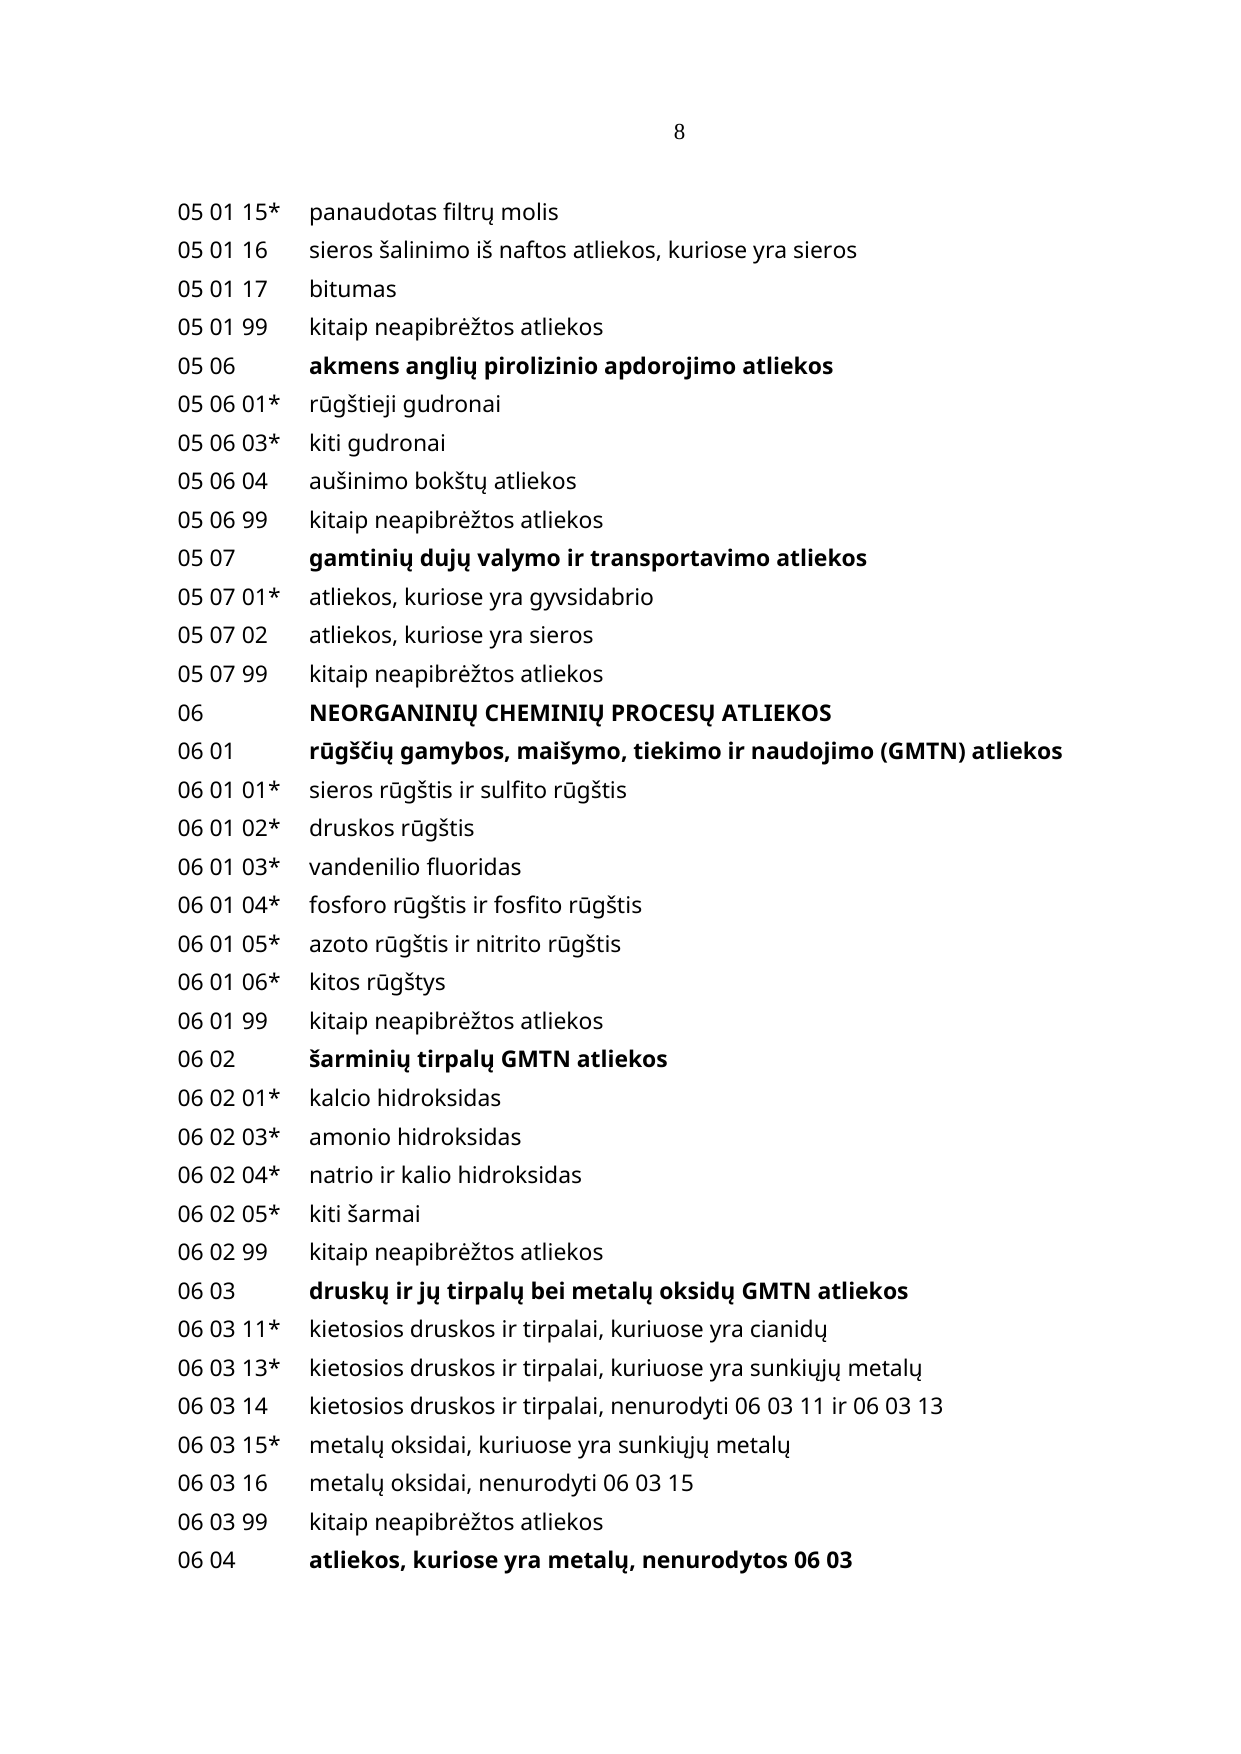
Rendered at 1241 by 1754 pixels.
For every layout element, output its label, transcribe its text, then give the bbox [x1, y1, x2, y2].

table_cell 05 01 15* [177, 196, 309, 227]
table_cell 05 06 [177, 343, 309, 381]
table_cell 06 01 03* [177, 844, 309, 882]
table_cell 06 03 13* [177, 1345, 309, 1383]
table_cell 05 07 99 [177, 651, 309, 689]
table_cell kietosios druskos ir tirpalai, kuriuose yra sunkiųjų metalų [309, 1345, 1181, 1383]
table_cell gamtinių dujų valymo ir transportavimo atliekos [309, 535, 1181, 574]
table_cell 06 03 15* [177, 1422, 309, 1460]
table_cell 06 02 [177, 1036, 309, 1075]
table_cell 05 01 99 [177, 304, 309, 342]
table_cell rūgščių gamybos, maišymo, tiekimo ir naudojimo (GMTN) atliekos [309, 728, 1181, 766]
table_cell 06 01 99 [177, 998, 309, 1036]
table_cell 06 03 [177, 1268, 309, 1306]
table_cell kiti šarmai [309, 1190, 1181, 1229]
table_cell 06 01 [177, 728, 309, 766]
table_cell 05 01 17 [177, 265, 309, 304]
table_cell 06 02 05* [177, 1190, 309, 1229]
table_cell [177, 1576, 309, 1583]
table_cell metalų oksidai, kuriuose yra sunkiųjų metalų [309, 1422, 1181, 1460]
table_cell 05 06 03* [177, 420, 309, 458]
table_cell kitos rūgštys [309, 959, 1181, 998]
table_cell sieros šalinimo iš naftos atliekos, kuriose yra sieros [309, 227, 1181, 265]
table_cell 05 07 01* [177, 574, 309, 612]
table_cell akmens anglių pirolizinio apdorojimo atliekos [309, 343, 1181, 381]
table_cell sieros rūgštis ir sulfito rūgštis [309, 766, 1181, 805]
table_cell 05 06 01* [177, 381, 309, 419]
table_cell azoto rūgštis ir nitrito rūgštis [309, 921, 1181, 959]
table_cell kitaip neapibrėžtos atliekos [309, 497, 1181, 535]
table_cell [309, 1576, 1181, 1583]
table_cell kietosios druskos ir tirpalai, nenurodyti 06 03 11 ir 06 03 13 [309, 1383, 1181, 1422]
table_cell 06 03 11* [177, 1306, 309, 1344]
table_cell 05 06 04 [177, 458, 309, 497]
table_cell druskos rūgštis [309, 805, 1181, 843]
table_cell kitaip neapibrėžtos atliekos [309, 998, 1181, 1036]
table_cell 05 07 02 [177, 612, 309, 651]
table_cell atliekos, kuriose yra sieros [309, 612, 1181, 651]
table_cell 06 02 99 [177, 1229, 309, 1267]
table_cell 06 02 04* [177, 1152, 309, 1190]
table_cell 06 01 01* [177, 766, 309, 805]
table_cell aušinimo bokštų atliekos [309, 458, 1181, 497]
table_cell 05 06 99 [177, 497, 309, 535]
table_cell panaudotas filtrų molis [309, 196, 1181, 227]
table_cell atliekos, kuriose yra gyvsidabrio [309, 574, 1181, 612]
table_cell kitaip neapibrėžtos atliekos [309, 304, 1181, 342]
table_cell kiti gudronai [309, 420, 1181, 458]
table_cell amonio hidroksidas [309, 1113, 1181, 1152]
table_cell NEORGANINIŲ CHEMINIŲ PROCESŲ ATLIEKOS [309, 689, 1181, 728]
table_cell atliekos, kuriose yra metalų, nenurodytos 06 03 [309, 1537, 1181, 1576]
table_cell 06 01 05* [177, 921, 309, 959]
table_cell 06 01 06* [177, 959, 309, 998]
table_cell natrio ir kalio hidroksidas [309, 1152, 1181, 1190]
table_cell kietosios druskos ir tirpalai, kuriuose yra cianidų [309, 1306, 1181, 1344]
table_cell 06 03 16 [177, 1460, 309, 1499]
table_cell šarminių tirpalų GMTN atliekos [309, 1036, 1181, 1075]
table_cell metalų oksidai, nenurodyti 06 03 15 [309, 1460, 1181, 1499]
table_cell kalcio hidroksidas [309, 1075, 1181, 1113]
table_cell 06 01 02* [177, 805, 309, 843]
table_cell vandenilio fluoridas [309, 844, 1181, 882]
table_cell 06 01 04* [177, 882, 309, 921]
table_cell 06 03 99 [177, 1499, 309, 1537]
table_cell 05 07 [177, 535, 309, 574]
table_cell 06 [177, 689, 309, 728]
table_cell 06 03 14 [177, 1383, 309, 1422]
table_cell kitaip neapibrėžtos atliekos [309, 651, 1181, 689]
table_cell 05 01 16 [177, 227, 309, 265]
table_cell druskų ir jų tirpalų bei metalų oksidų GMTN atliekos [309, 1268, 1181, 1306]
table_cell kitaip neapibrėžtos atliekos [309, 1499, 1181, 1537]
table_cell fosforo rūgštis ir fosfito rūgštis [309, 882, 1181, 921]
table_cell kitaip neapibrėžtos atliekos [309, 1229, 1181, 1267]
table_cell 06 02 03* [177, 1113, 309, 1152]
table_cell 06 04 [177, 1537, 309, 1576]
table_cell 06 02 01* [177, 1075, 309, 1113]
table_cell bitumas [309, 265, 1181, 304]
table_cell rūgštieji gudronai [309, 381, 1181, 419]
